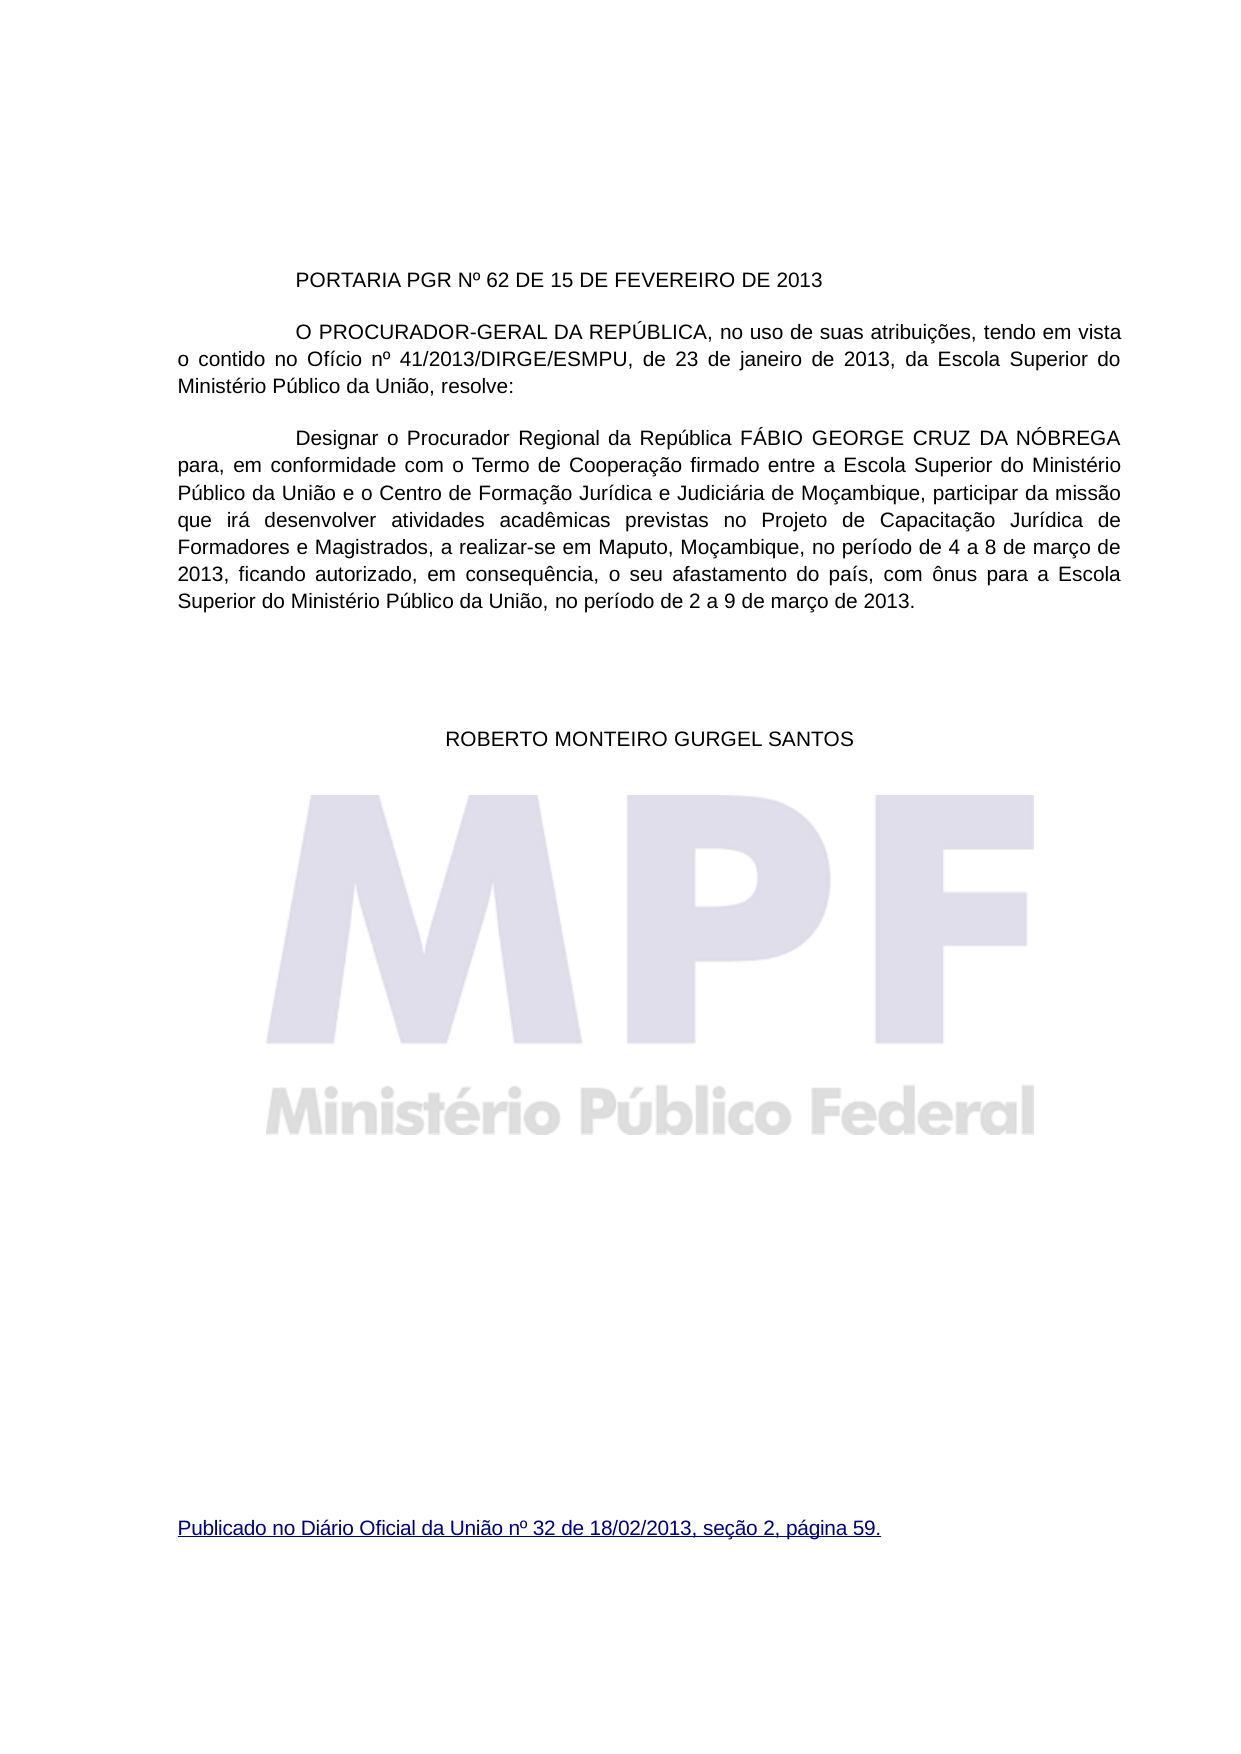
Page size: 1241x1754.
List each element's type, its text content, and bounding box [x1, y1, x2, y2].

picture [266, 795, 1034, 1136]
text O PROCURADOR-GERAL DA REPÚBLICA, no uso de suas atribuições, tendo em vista o contido no Ofício nº 41/2013/DIRGE/ESMPU, de 23 de janeiro de 2013, da Escola Superior do Ministério Público da União, resolve: [177, 318, 1122, 399]
text Designar o Procurador Regional da República FÁBIO GEORGE CRUZ DA NÓBREGA para, em conformidade com o Termo de Cooperação firmado entre a Escola Superior do Ministério Público da União e o Centro de Formação Jurídica e Judiciária de Moçambique, participar da missão que irá desenvolver atividades acadêmicas previstas no Projeto de Capacitação Jurídica de Formadores e Magistrados, a realizar-se em Maputo, Moçambique, no período de 4 a 8 de março de 2013, ficando autorizado, em consequência, o seu afastamento do país, com ônus para a Escola Superior do Ministério Público da União, no período de 2 a 9 de março de 2013. [177, 424, 1122, 614]
text Publicado no Diário Oficial da União nº 32 de 18/02/2013, seção 2, página 59. [177, 1515, 1122, 1539]
text ROBERTO MONTEIRO GURGEL SANTOS [177, 727, 1122, 751]
text PORTARIA PGR Nº 62 DE 15 DE FEVEREIRO DE 2013 [177, 266, 1122, 293]
